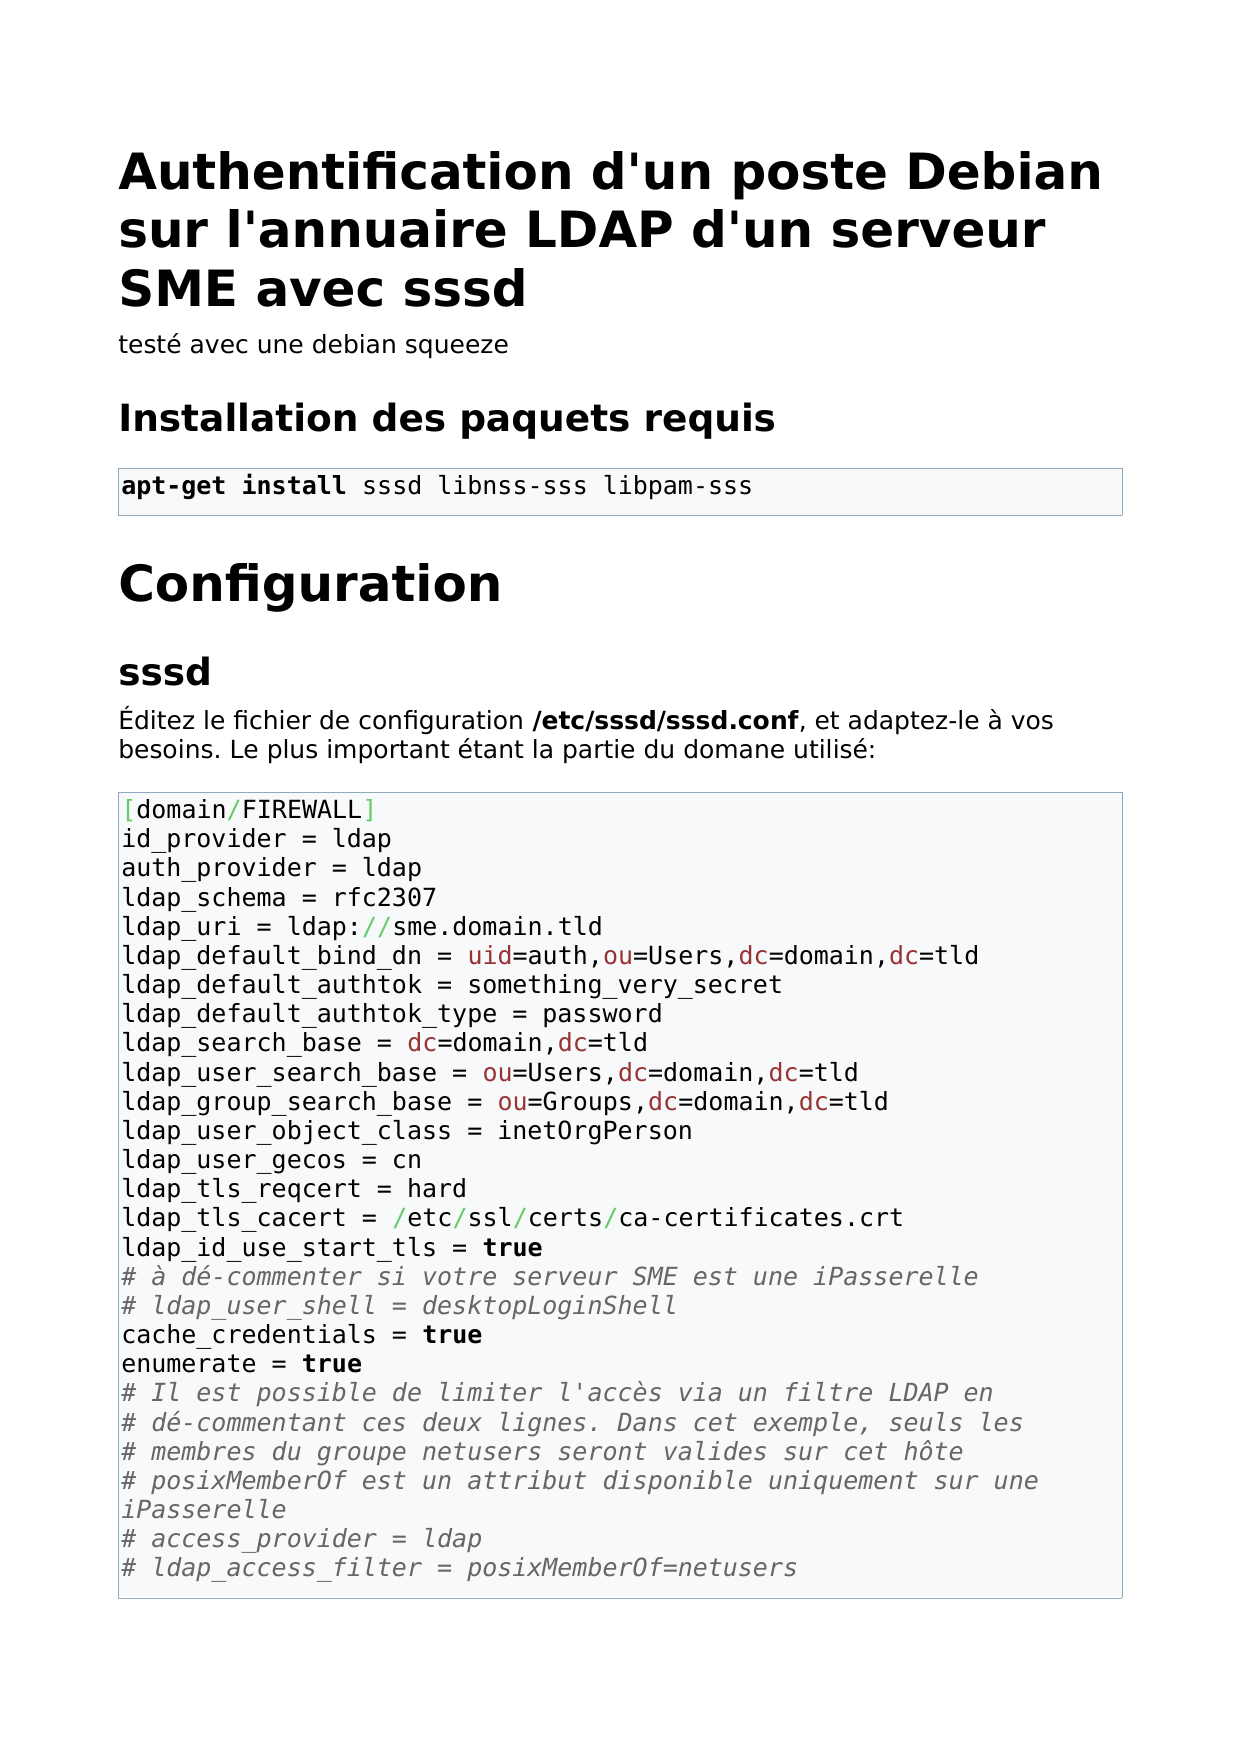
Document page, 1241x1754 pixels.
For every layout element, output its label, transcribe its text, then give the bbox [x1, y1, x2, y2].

text Éditez le fichier de configuration /etc/sssd/sssd.conf, et adaptez-le à vos besoins. Le plus important étant la partie du domane utilisé: [118, 707, 1122, 765]
subtitle Installation des paquets requis [118, 397, 1122, 441]
subtitle Authentification d'un poste Debian sur l'annuaire LDAP d'un serveur SME avec sssd [118, 143, 1122, 318]
table_header [domain/FIREWALL] id_provider = ldap auth_provider = ldap ldap_schema = rfc2307 ldap_uri = ldap://sme.domain.tld ldap_default_bind_dn = uid=auth,ou=Users,dc=domain,dc=tld ldap_default_authtok = something_very_secret ldap_default_authtok_type = password ldap_search_base = dc=domain,dc=tld ldap_user_search_base = ou=Users,dc=domain,dc=tld ldap_group_search_base = ou=Groups,dc=domain,dc=tld ldap_user_object_class = inetOrgPerson ldap_user_gecos = cn ldap_tls_reqcert = hard ldap_tls_cacert = /etc/ssl/certs/ca-certificates.crt ldap_id_use_start_tls = true # à dé-commenter si votre serveur SME est une iPasserelle # ldap_user_shell = desktopLoginShell cache_credentials = true enumerate = true # Il est possible de limiter l'accès via un filtre LDAP en # dé-commentant ces deux lignes. Dans cet exemple, seuls les # membres du groupe netusers seront valides sur cet hôte # posixMemberOf est un attribut disponible uniquement sur une iPasserelle # access_provider = ldap # ldap_access_filter = posixMemberOf=netusers [119, 793, 1122, 1597]
text testé avec une debian squeeze [118, 330, 1122, 359]
subtitle sssd [118, 650, 1122, 694]
table_header apt-get install sssd libnss-sss libpam-sss [119, 469, 1122, 515]
subtitle Configuration [118, 555, 1122, 613]
